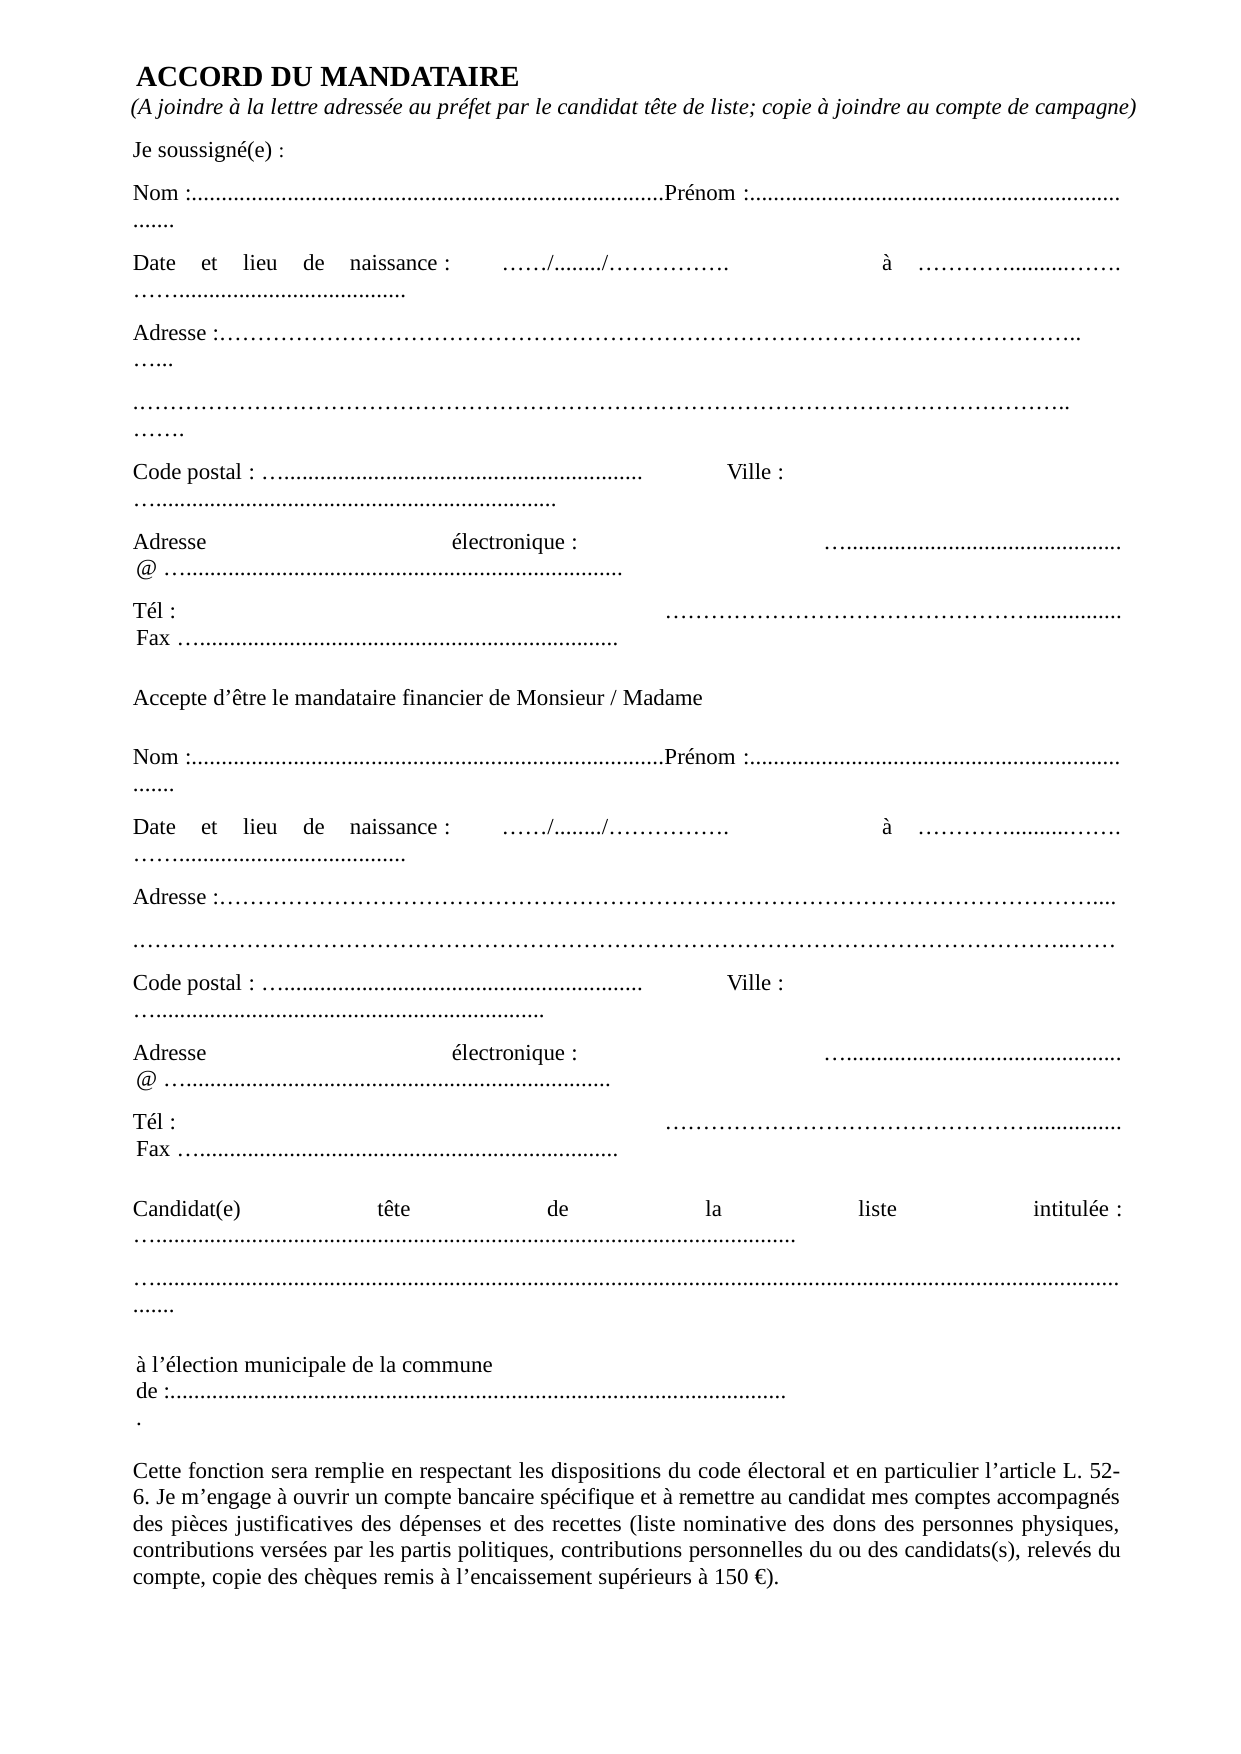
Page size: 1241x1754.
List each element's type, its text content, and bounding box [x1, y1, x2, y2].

text .…………………………………………………………………………………………………………..……. [133, 388, 1122, 441]
text Adresse :…………………………………………………………………………………………………..…... [133, 318, 1122, 372]
text Nom :...............................................................................Prénom :..................................................................... [133, 179, 1122, 232]
text Date et lieu de naissance : ……/......../……………. à …………..........…….……...................................... [133, 813, 1122, 866]
text Accepte d’être le mandataire financier de Monsieur / Madame [133, 683, 1122, 710]
subtitle ACCORD DU MANDATAIRE [136, 59, 1122, 93]
text …........................................................................................................................................................................ [133, 1264, 1122, 1317]
text . [136, 1403, 1122, 1430]
text Code postal : …............................................................ Ville : …................................................................. [133, 969, 1122, 1022]
text (A joindre à la lettre adressée au préfet par le candidat tête de liste; copie à joindre au compte de campagne) [116, 93, 1142, 119]
text Adresse électronique : ….............................................. @ …......................................................................... [133, 528, 1122, 581]
text Date et lieu de naissance : ……/......../……………. à …………..........…….……...................................... [133, 249, 1122, 302]
text Adresse :…………………………………………………………………………………………………….... [133, 883, 1122, 909]
text Candidat(e) tête de la liste intitulée : …........................................................................................................... [133, 1194, 1122, 1248]
text Tél : …………………………………………............... Fax …...................................................................... [133, 597, 1122, 650]
text Code postal : …............................................................ Ville : …................................................................... [133, 458, 1122, 511]
text Je soussigné(e) : [133, 136, 1122, 163]
text Nom :...............................................................................Prénom :..................................................................... [133, 743, 1122, 796]
text Cette fonction sera remplie en respectant les dispositions du code électoral et en particulier l’article L. 52-6. Je m’engage à ouvrir un compte bancaire spécifique et à remettre au candidat mes comptes accompagnés des pièces justificatives des dépenses et des recettes (liste nominative des dons des personnes physiques, contributions versées par les partis politiques, contributions personnelles du ou des candidats(s), relevés du compte, copie des chèques remis à l’encaissement supérieurs à 150 €). [133, 1457, 1122, 1589]
text à l’élection municipale de la commune de :....................................................................................................... [136, 1350, 1122, 1403]
text .…………………………………………………………………………………………………………..…… [133, 926, 1122, 952]
text Adresse électronique : ….............................................. @ …....................................................................... [133, 1038, 1122, 1092]
text Tél : …………………………………………............... Fax …...................................................................... [133, 1108, 1122, 1161]
